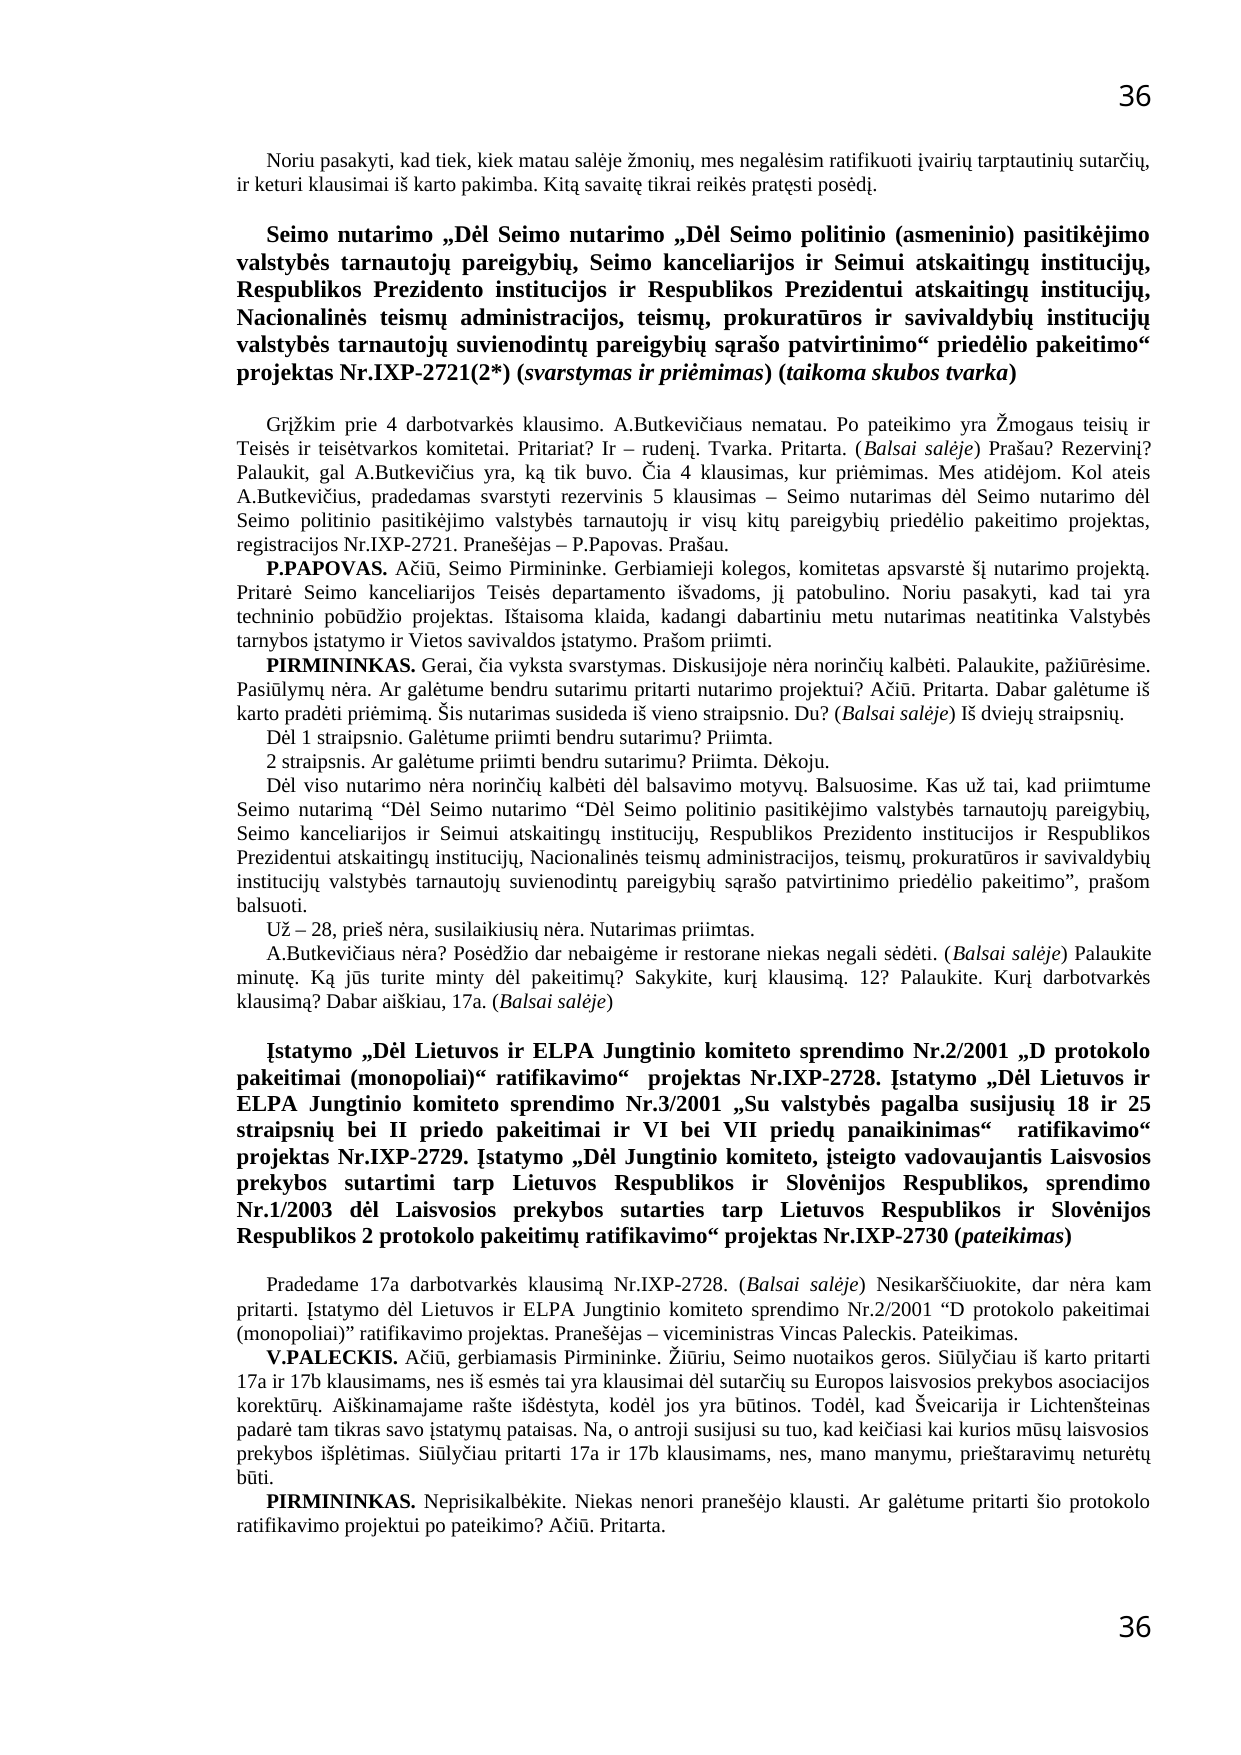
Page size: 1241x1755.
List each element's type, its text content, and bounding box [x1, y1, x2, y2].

text PIRMININKAS. Gerai, čia vyksta svarstymas. Diskusijoje nėra norinčių kalbėti. Palaukite, pažiūrėsime. Pasiūlymų nėra. Ar galėtume bendru sutarimu pritarti nutarimo projektui? Ačiū. Pritarta. Dabar galėtume iš karto pradėti priėmimą. Šis nutarimas susideda iš vieno straipsnio. Du? (Balsai salėje) Iš dviejų straipsnių. [236, 652, 1152, 725]
text A.Butkevičiaus nėra? Posėdžio dar nebaigėme ir restorane niekas negali sėdėti. (Balsai salėje) Palaukite minutę. Ką jūs turite minty dėl pakeitimų? Sakykite, kurį klausimą. 12? Palaukite. Kurį darbotvarkės klausimą? Dabar aiškiau, 17a. (Balsai salėje) [236, 941, 1152, 1013]
text Noriu pasakyti, kad tiek, kiek matau salėje žmonių, mes negalėsim ratifikuoti įvairių tarptautinių sutarčių, ir keturi klausimai iš karto pakimba. Kitą savaitę tikrai reikės pratęsti posėdį. [236, 148, 1152, 196]
text 2 straipsnis. Ar galėtume priimti bendru sutarimu? Priimta. Dėkoju. [236, 749, 1152, 773]
text V.PALECKIS. Ačiū, gerbiamasis Pirmininke. Žiūriu, Seimo nuotaikos geros. Siūlyčiau iš karto pritarti 17a ir 17b klausimams, nes iš esmės tai yra klausimai dėl sutarčių su Europos laisvosios prekybos asociacijos korektūrų. Aiškinamajame rašte išdėstyta, kodėl jos yra būtinos. Todėl, kad Šveicarija ir Lichtenšteinas padarė tam tikras savo įstatymų pataisas. Na, o antroji susijusi su tuo, kad keičiasi kai kurios mūsų laisvosios prekybos išplėtimas. Siūlyčiau pritarti 17a ir 17b klausimams, nes, mano manymu, prieštaravimų neturėtų būti. [236, 1344, 1152, 1489]
text Dėl 1 straipsnio. Galėtume priimti bendru sutarimu? Priimta. [236, 725, 1152, 749]
text Pradedame 17a darbotvarkės klausimą Nr.IXP-2728. (Balsai salėje) Nesikarščiuokite, dar nėra kam pritarti. Įstatymo dėl Lietuvos ir ELPA Jungtinio komiteto sprendimo Nr.2/2001 “D protokolo pakeitimai (monopoliai)” ratifikavimo projektas. Pranešėjas – viceministras Vincas Paleckis. Pateikimas. [236, 1272, 1152, 1344]
text P.PAPOVAS. Ačiū, Seimo Pirmininke. Gerbiamieji kolegos, komitetas apsvarstė šį nutarimo projektą. Pritarė Seimo kanceliarijos Teisės departamento išvadoms, jį patobulino. Noriu pasakyti, kad tai yra techninio pobūdžio projektas. Ištaisoma klaida, kadangi dabartiniu metu nutarimas neatitinka Valstybės tarnybos įstatymo ir Vietos savivaldos įstatymo. Prašom priimti. [236, 556, 1152, 652]
text Seimo nutarimo „Dėl Seimo nutarimo „Dėl Seimo politinio (asmeninio) pasitikėjimo valstybės tarnautojų pareigybių, Seimo kanceliarijos ir Seimui atskaitingų institucijų, Respublikos Prezidento institucijos ir Respublikos Prezidentui atskaitingų institucijų, Nacionalinės teismų administracijos, teismų, prokuratūros ir savivaldybių institucijų valstybės tarnautojų suvienodintų pareigybių sąrašo patvirtinimo“ priedėlio pakeitimo“ projektas Nr.IXP-2721(2*) (svarstymas ir priėmimas) (taikoma skubos tvarka) [236, 220, 1152, 386]
text PIRMININKAS. Neprisikalbėkite. Niekas nenori pranešėjo klausti. Ar galėtume pritarti šio protokolo ratifikavimo projektui po pateikimo? Ačiū. Pritarta. [236, 1489, 1152, 1537]
text Grįžkim prie 4 darbotvarkės klausimo. A.Butkevičiaus nematau. Po pateikimo yra Žmogaus teisių ir Teisės ir teisėtvarkos komitetai. Pritariat? Ir – rudenį. Tvarka. Pritarta. (Balsai salėje) Prašau? Rezervinį? Palaukit, gal A.Butkevičius yra, ką tik buvo. Čia 4 klausimas, kur priėmimas. Mes atidėjom. Kol ateis A.Butkevičius, pradedamas svarstyti rezervinis 5 klausimas – Seimo nutarimas dėl Seimo nutarimo dėl Seimo politinio pasitikėjimo valstybės tarnautojų ir visų kitų pareigybių priedėlio pakeitimo projektas, registracijos Nr.IXP-2721. Pranešėjas – P.Papovas. Prašau. [236, 412, 1152, 556]
text Įstatymo „Dėl Lietuvos ir ELPA Jungtinio komiteto sprendimo Nr.2/2001 „D protokolo pakeitimai (monopoliai)“ ratifikavimo“ projektas Nr.IXP-2728. Įstatymo „Dėl Lietuvos ir ELPA Jungtinio komiteto sprendimo Nr.3/2001 „Su valstybės pagalba susijusių 18 ir 25 straipsnių bei II priedo pakeitimai ir VI bei VII priedų panaikinimas“ ratifikavimo“ projektas Nr.IXP-2729. Įstatymo „Dėl Jungtinio komiteto, įsteigto vadovaujantis Laisvosios prekybos sutartimi tarp Lietuvos Respublikos ir Slovėnijos Respublikos, sprendimo Nr.1/2003 dėl Laisvosios prekybos sutarties tarp Lietuvos Respublikos ir Slovėnijos Respublikos 2 protokolo pakeitimų ratifikavimo“ projektas Nr.IXP-2730 (pateikimas) [236, 1037, 1152, 1248]
text Už – 28, prieš nėra, susilaikiusių nėra. Nutarimas priimtas. [236, 917, 1152, 941]
text Dėl viso nutarimo nėra norinčių kalbėti dėl balsavimo motyvų. Balsuosime. Kas už tai, kad priimtume Seimo nutarimą “Dėl Seimo nutarimo “Dėl Seimo politinio pasitikėjimo valstybės tarnautojų pareigybių, Seimo kanceliarijos ir Seimui atskaitingų institucijų, Respublikos Prezidento institucijos ir Respublikos Prezidentui atskaitingų institucijų, Nacionalinės teismų administracijos, teismų, prokuratūros ir savivaldybių institucijų valstybės tarnautojų suvienodintų pareigybių sąrašo patvirtinimo priedėlio pakeitimo”, prašom balsuoti. [236, 773, 1152, 917]
